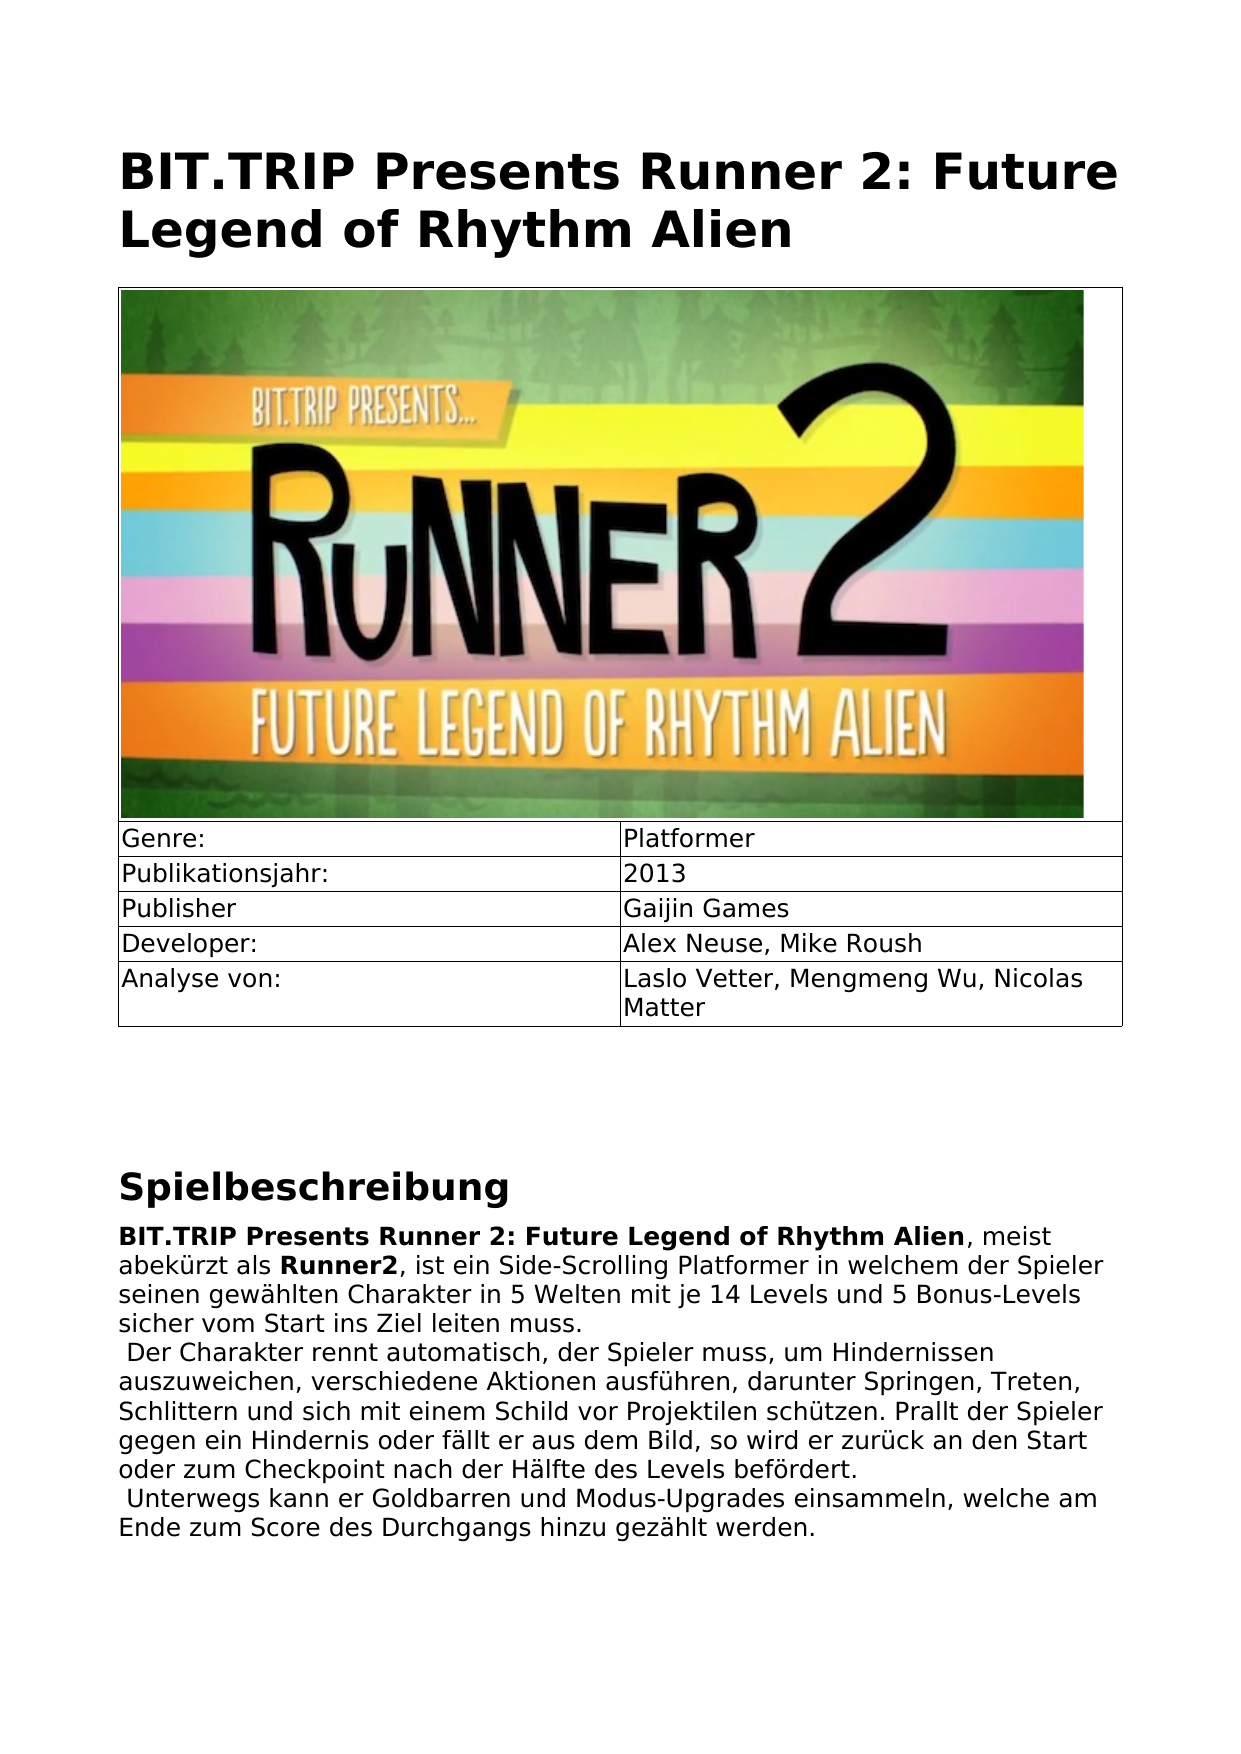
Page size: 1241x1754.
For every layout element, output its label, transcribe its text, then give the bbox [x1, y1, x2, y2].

table_cell Platformer [621, 822, 1122, 856]
table_cell 2013 [621, 857, 1122, 891]
table_header [119, 288, 1122, 821]
table_cell Gaijin Games [621, 892, 1122, 926]
table_cell Analyse von: [119, 962, 620, 1026]
subtitle BIT.TRIP Presents Runner 2: Future Legend of Rhythm Alien [118, 143, 1122, 259]
table_cell Publikationsjahr: [119, 857, 620, 891]
subtitle Spielbeschreibung [118, 1166, 1122, 1209]
picture [121, 290, 1084, 818]
table_cell Developer: [119, 927, 620, 961]
table_cell Alex Neuse, Mike Roush [621, 927, 1122, 961]
text BIT.TRIP Presents Runner 2: Future Legend of Rhythm Alien, meist abekürzt als Runner2, ist ein Side-Scrolling Platformer in welchem der Spieler seinen gewählten Charakter in 5 Welten mit je 14 Levels und 5 Bonus-Levels sicher vom Start ins Ziel leiten muss. Der Charakter rennt automatisch, der Spieler muss, um Hindernissen auszuweichen, verschiedene Aktionen ausführen, darunter Springen, Treten, Schlittern und sich mit einem Schild vor Projektilen schützen. Prallt der Spieler gegen ein Hindernis oder fällt er aus dem Bild, so wird er zurück an den Start oder zum Checkpoint nach der Hälfte des Levels befördert. Unterwegs kann er Goldbarren und Modus-Upgrades einsammeln, welche am Ende zum Score des Durchgangs hinzu gezählt werden. [118, 1222, 1122, 1542]
table_cell Laslo Vetter, Mengmeng Wu, Nicolas Matter [621, 962, 1122, 1026]
table_cell Publisher [119, 892, 620, 926]
table_cell Genre: [119, 822, 620, 856]
